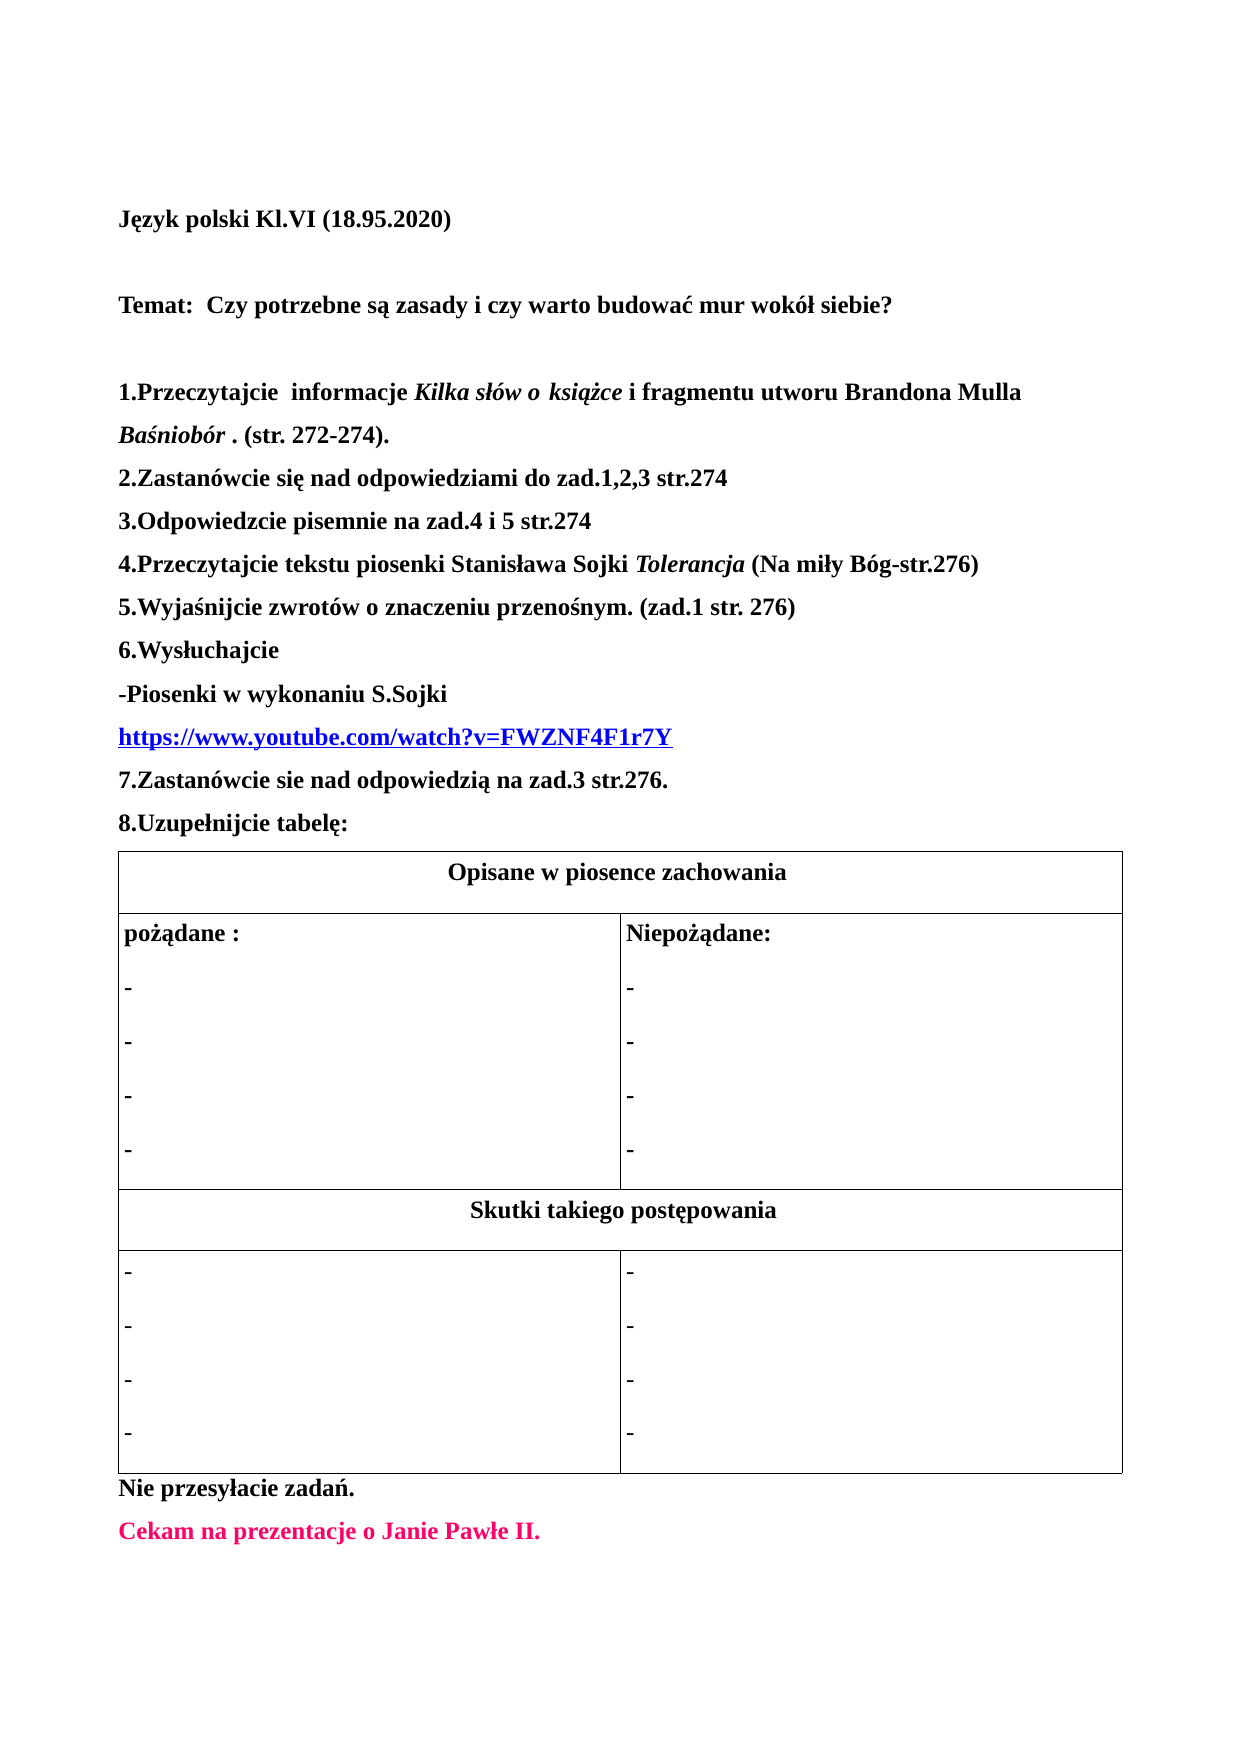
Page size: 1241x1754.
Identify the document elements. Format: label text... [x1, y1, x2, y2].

table_cell - - - - [119, 1251, 620, 1473]
text -Piosenki w wykonaniu S.Sojki [118, 679, 1122, 707]
table_cell pożądane : - - - - [119, 914, 620, 1189]
text 5.Wyjaśnijcie zwrotów o znaczeniu przenośnym. (zad.1 str. 276) [118, 592, 1122, 621]
text 1.Przeczytajcie informacje Kilka słów o książce i fragmentu utworu Brandona Mulla Baśniobór . (str. 272-274). [118, 377, 1122, 449]
table_cell Skutki takiego postępowania [119, 1190, 1122, 1250]
text 3.Odpowiedzcie pisemnie na zad.4 i 5 str.274 [118, 506, 1122, 535]
text Cekam na prezentacje o Janie Pawłe II. [118, 1516, 1122, 1545]
text https://www.youtube.com/watch?v=FWZNF4F1r7Y [118, 722, 1122, 751]
text Temat: Czy potrzebne są zasady i czy warto budować mur wokół siebie? [118, 291, 1122, 319]
text 7.Zastanówcie sie nad odpowiedzią na zad.3 str.276. [118, 765, 1122, 794]
text 4.Przeczytajcie tekstu piosenki Stanisława Sojki Tolerancja (Na miły Bóg-str.276) [118, 549, 1122, 578]
text 2.Zastanówcie się nad odpowiedziami do zad.1,2,3 str.274 [118, 463, 1122, 492]
text 6.Wysłuchajcie [118, 636, 1122, 664]
text 8.Uzupełnijcie tabelę: [118, 808, 1122, 837]
table_cell - - - - [621, 1251, 1122, 1473]
text Nie przesyłacie zadań. [118, 1474, 1122, 1502]
table_header Opisane w piosence zachowania [119, 852, 1122, 912]
table_cell Niepożądane: - - - - [621, 914, 1122, 1189]
text Język polski Kl.VI (18.95.2020) [118, 204, 1122, 233]
